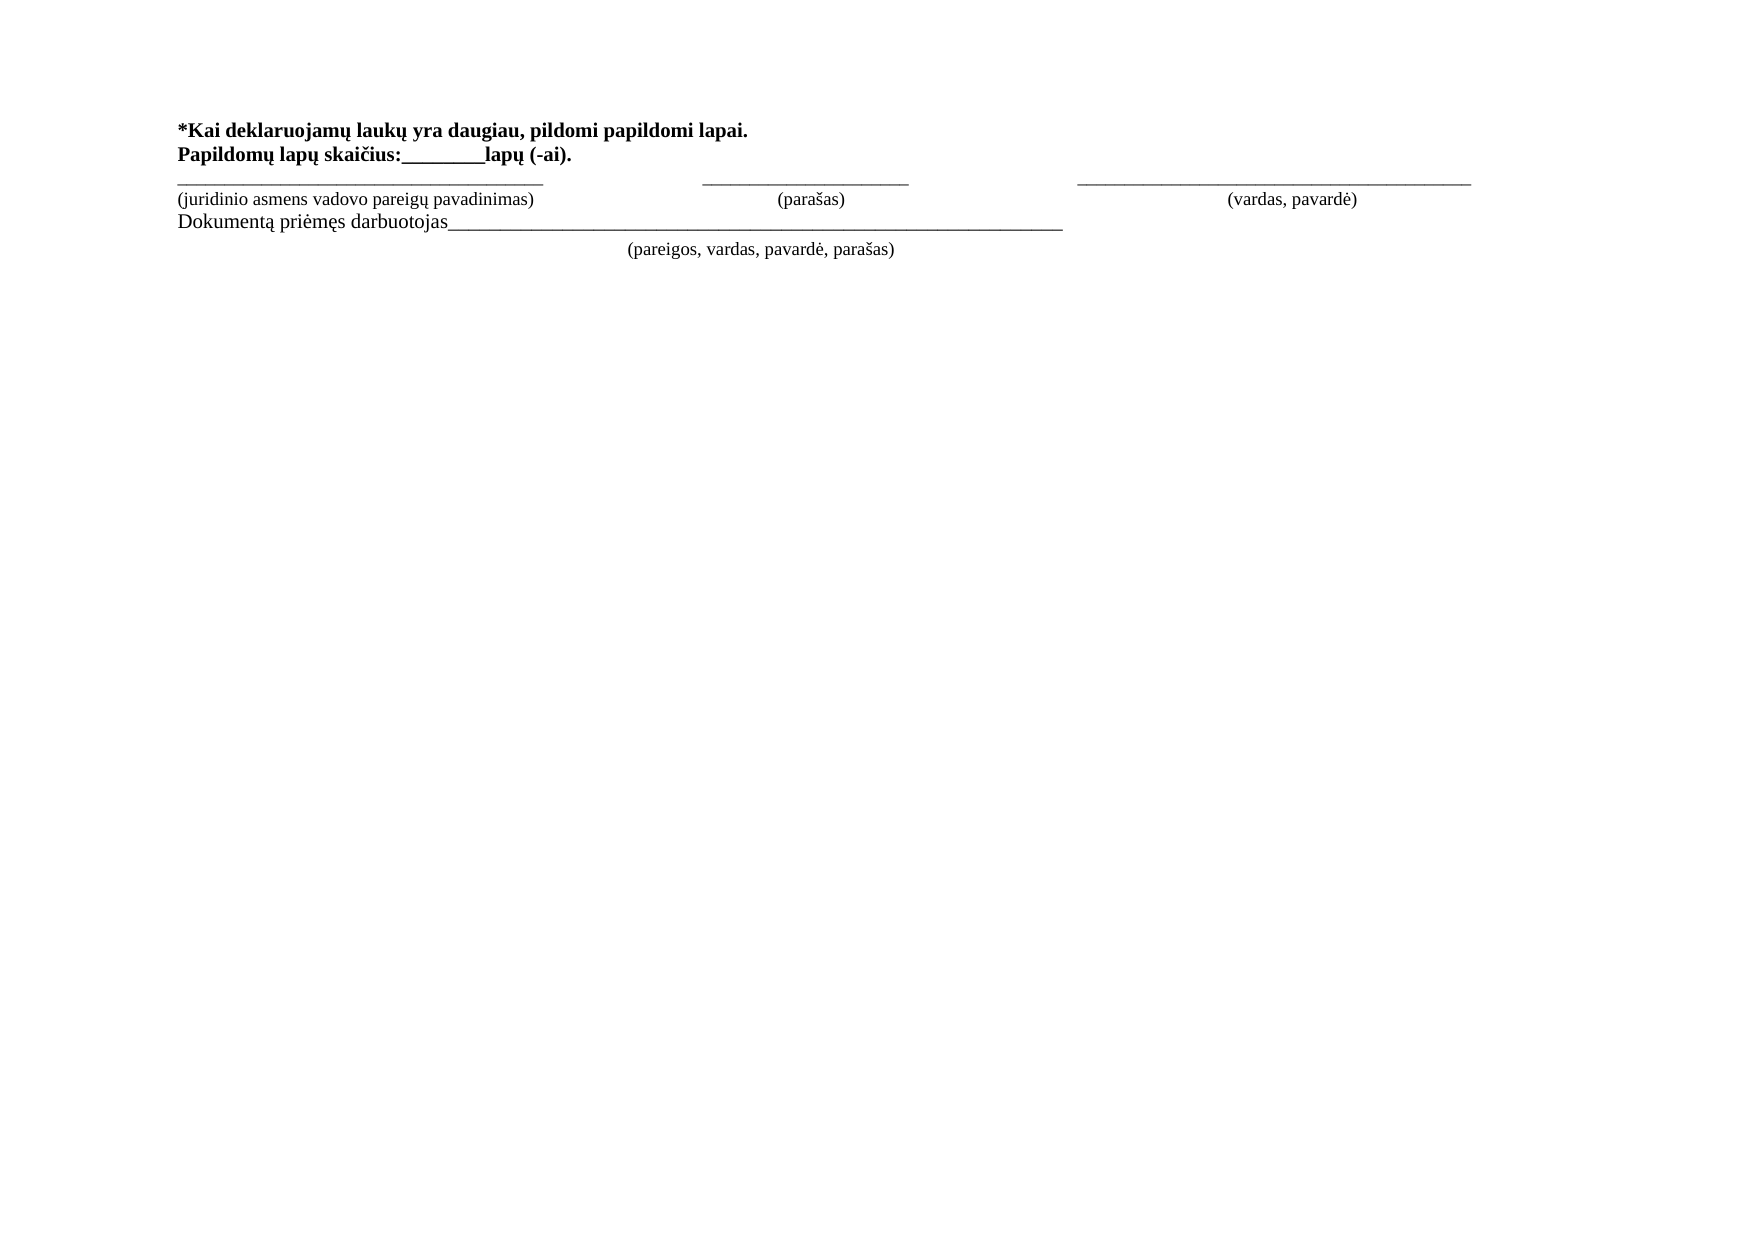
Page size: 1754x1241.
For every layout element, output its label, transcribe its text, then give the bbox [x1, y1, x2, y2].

text (pareigos, vardas, pavardė, parašas) [552, 238, 1695, 260]
text *Kai deklaruojamų laukų yra daugiau, pildomi papildomi lapai. [177, 118, 1695, 142]
text Papildomų lapų skaičius:________lapų (-ai). [177, 142, 1695, 166]
text _______________________________________ ______________________ __________________________________________ [177, 166, 1695, 188]
text Dokumentą priėmęs darbuotojas___________________________________________________________ [177, 209, 1695, 233]
text (juridinio asmens vadovo pareigų pavadinimas) (parašas) (vardas, pavardė) [177, 188, 1695, 209]
